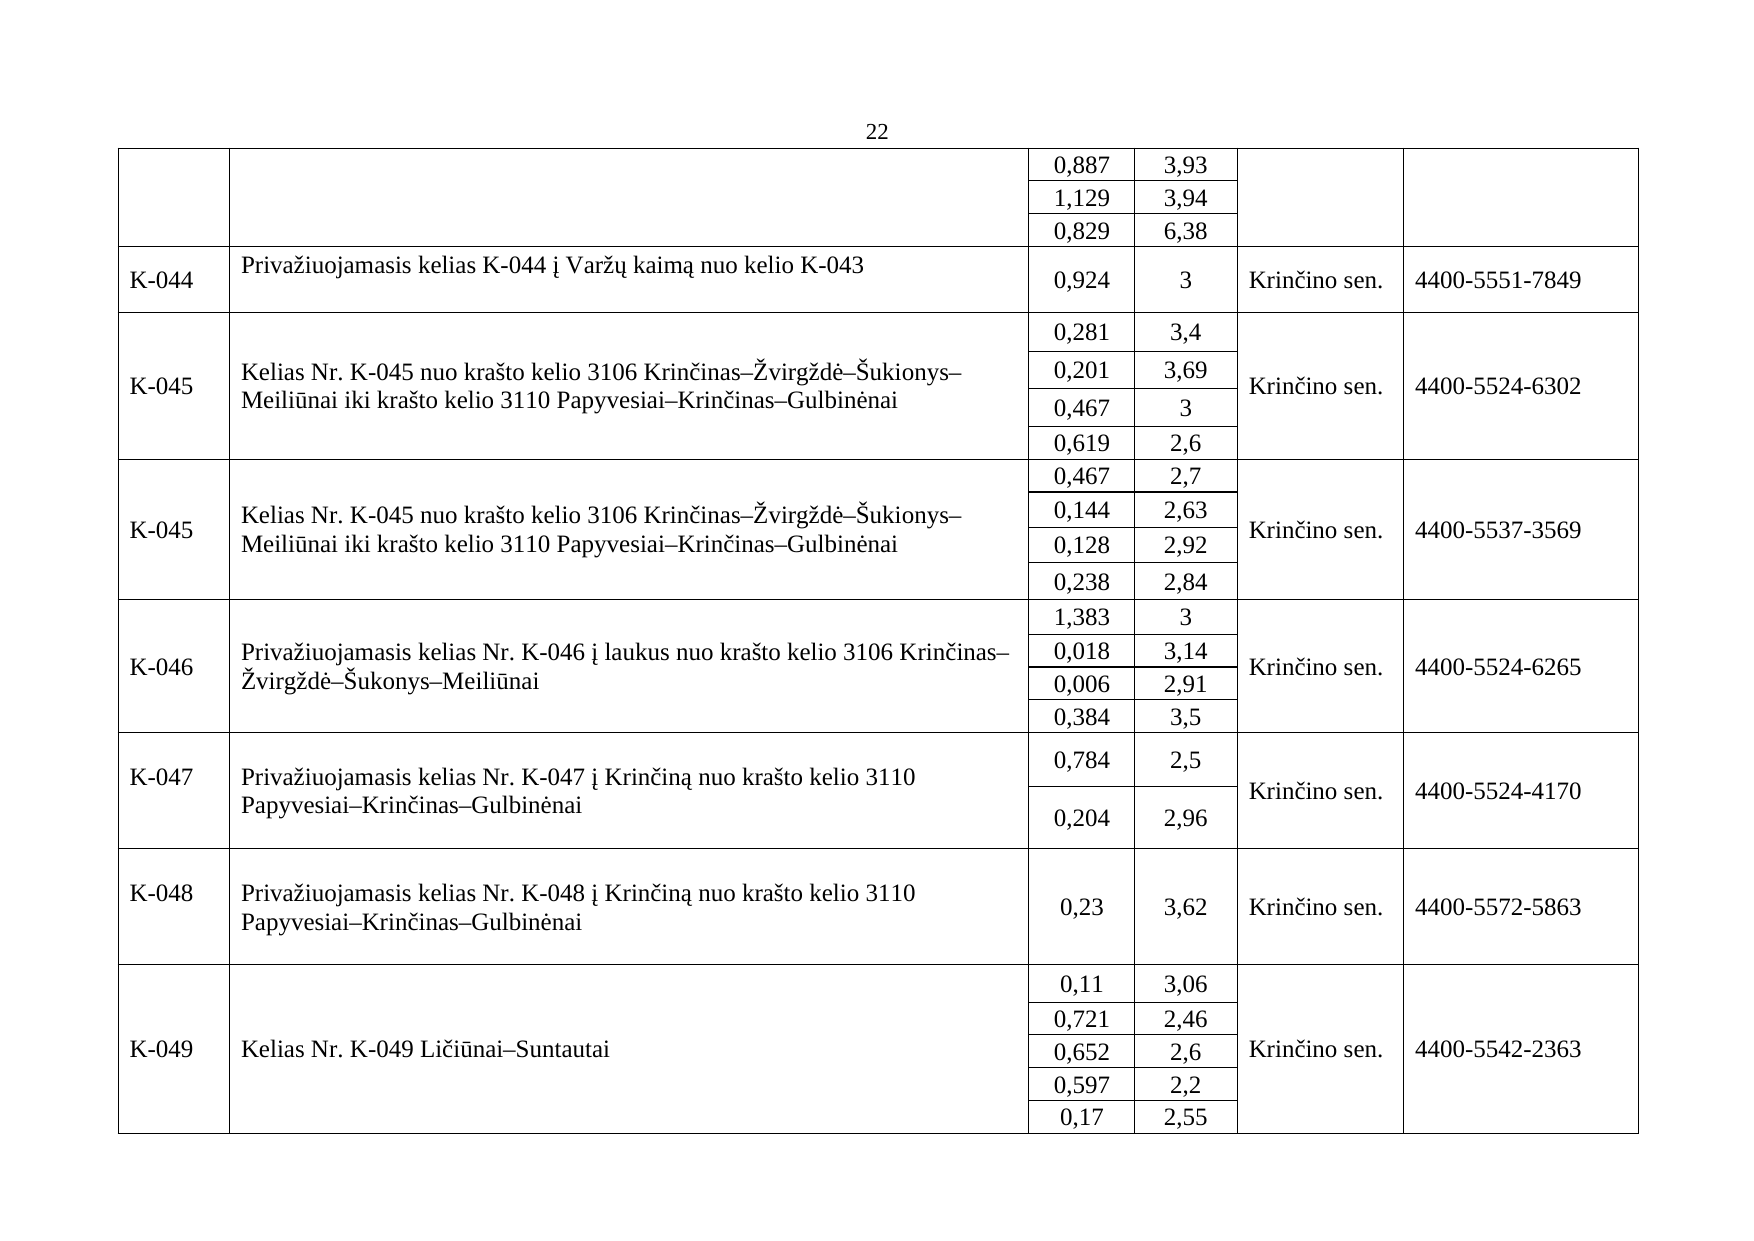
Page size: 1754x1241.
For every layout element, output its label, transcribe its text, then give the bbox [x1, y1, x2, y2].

table_cell 0,11 [1029, 965, 1134, 1002]
table_cell 3 [1135, 600, 1237, 633]
table_cell 4400-5537-3569 [1404, 460, 1638, 599]
table_cell 6,38 [1135, 214, 1237, 246]
table_cell 4400-5524-6302 [1404, 313, 1638, 458]
table_cell 1,129 [1029, 181, 1134, 213]
table_cell 2,63 [1135, 493, 1237, 527]
table_cell K-049 [119, 965, 229, 1133]
table_cell Privažiuojamasis kelias Nr. K-047 į Krinčiną nuo krašto kelio 3110 Papyvesiai–Krinčinas–Gulbinėnai [230, 733, 1028, 848]
table_cell 2,84 [1135, 563, 1237, 599]
table_cell 0,597 [1029, 1068, 1134, 1100]
table_cell 0,384 [1029, 700, 1134, 732]
table_cell 0,784 [1029, 733, 1134, 786]
table_cell 2,5 [1135, 733, 1237, 786]
table_cell 0,128 [1029, 528, 1134, 562]
table_cell 2,91 [1135, 668, 1237, 699]
table_cell Krinčino sen. [1238, 965, 1403, 1133]
table_cell K-048 [119, 849, 229, 964]
table_cell [1238, 149, 1403, 246]
table_cell 0,006 [1029, 668, 1134, 699]
table_cell 0,721 [1029, 1003, 1134, 1034]
table_cell [119, 149, 229, 246]
table_cell 3,4 [1135, 313, 1237, 351]
table_cell Krinčino sen. [1238, 460, 1403, 599]
table_cell 3,62 [1135, 849, 1237, 964]
table_cell 4400-5551-7849 [1404, 247, 1638, 312]
table_cell 3,5 [1135, 700, 1237, 732]
table_cell Privažiuojamasis kelias Nr. K-048 į Krinčiną nuo krašto kelio 3110 Papyvesiai–Krinčinas–Gulbinėnai [230, 849, 1028, 964]
table_cell 0,619 [1029, 427, 1134, 458]
table_cell Kelias Nr. K-045 nuo krašto kelio 3106 Krinčinas–Žvirgždė–Šukionys–Meiliūnai iki krašto kelio 3110 Papyvesiai–Krinčinas–Gulbinėnai [230, 460, 1028, 599]
table_cell K-046 [119, 600, 229, 732]
table_cell 2,46 [1135, 1003, 1237, 1034]
table_cell Krinčino sen. [1238, 247, 1403, 312]
table_cell 4400-5572-5863 [1404, 849, 1638, 964]
table_cell 0,467 [1029, 389, 1134, 426]
table_cell 3,14 [1135, 635, 1237, 666]
table_cell 4400-5524-4170 [1404, 733, 1638, 848]
table_cell 0,23 [1029, 849, 1134, 964]
table_cell Krinčino sen. [1238, 733, 1403, 848]
table_cell Krinčino sen. [1238, 600, 1403, 732]
table_cell 3,94 [1135, 181, 1237, 213]
table_cell 4400-5524-6265 [1404, 600, 1638, 732]
table_cell 4400-5542-2363 [1404, 965, 1638, 1133]
table_cell 0,652 [1029, 1035, 1134, 1067]
table_cell Privažiuojamasis kelias K-044 į Varžų kaimą nuo kelio K-043 [230, 247, 1028, 312]
table_cell Krinčino sen. [1238, 313, 1403, 458]
table_cell K-047 [119, 733, 229, 848]
table_cell [1404, 149, 1638, 246]
table_cell 3,93 [1135, 149, 1237, 180]
table_cell K-044 [119, 247, 229, 312]
table_cell 2,92 [1135, 528, 1237, 562]
table_cell 0,17 [1029, 1101, 1134, 1133]
table_cell 0,144 [1029, 493, 1134, 527]
table_cell 1,383 [1029, 600, 1134, 633]
table_cell 0,887 [1029, 149, 1134, 180]
table_cell Krinčino sen. [1238, 849, 1403, 964]
table_cell 0,201 [1029, 352, 1134, 388]
table_cell 0,281 [1029, 313, 1134, 351]
table_cell Privažiuojamasis kelias Nr. K-046 į laukus nuo krašto kelio 3106 Krinčinas–Žvirgždė–Šukonys–Meiliūnai [230, 600, 1028, 732]
table_cell 3,69 [1135, 352, 1237, 388]
table_cell 2,6 [1135, 1035, 1237, 1067]
table_cell 0,018 [1029, 635, 1134, 666]
table_cell Kelias Nr. K-045 nuo krašto kelio 3106 Krinčinas–Žvirgždė–Šukionys–Meiliūnai iki krašto kelio 3110 Papyvesiai–Krinčinas–Gulbinėnai [230, 313, 1028, 458]
table_cell 3,06 [1135, 965, 1237, 1002]
table_cell 2,6 [1135, 427, 1237, 458]
table_cell Kelias Nr. K-049 Ličiūnai–Suntautai [230, 965, 1028, 1133]
table_cell 0,467 [1029, 460, 1134, 491]
table_cell 3 [1135, 389, 1237, 426]
table_cell 0,829 [1029, 214, 1134, 246]
table_cell 2,7 [1135, 460, 1237, 491]
table_cell [230, 149, 1028, 246]
table_cell 0,204 [1029, 787, 1134, 848]
table_cell 0,238 [1029, 563, 1134, 599]
table_cell 2,96 [1135, 787, 1237, 848]
table_cell 3 [1135, 247, 1237, 312]
table_cell 0,924 [1029, 247, 1134, 312]
table_cell K-045 [119, 313, 229, 458]
table_cell 2,2 [1135, 1068, 1237, 1100]
table_cell K-045 [119, 460, 229, 599]
table_cell 2,55 [1135, 1101, 1237, 1133]
